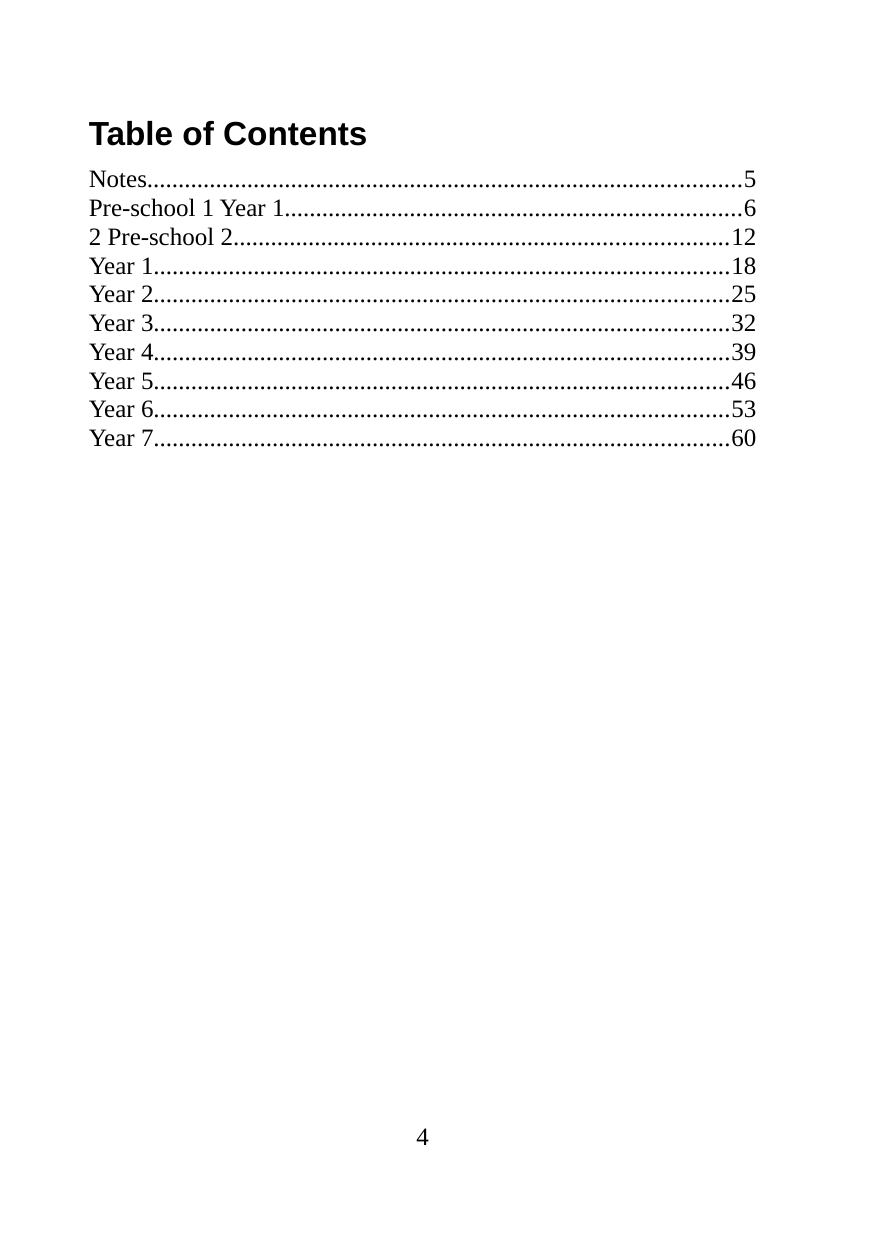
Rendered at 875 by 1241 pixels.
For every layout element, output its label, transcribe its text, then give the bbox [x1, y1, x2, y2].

text Year 7 60 [88, 423, 756, 452]
text Year 6 53 [88, 394, 756, 423]
text Pre-school 1 Year 1 6 [88, 193, 756, 222]
text 2 Pre-school 2 12 [88, 222, 756, 251]
text Year 2 25 [88, 279, 756, 308]
text Year 4 39 [88, 337, 756, 366]
text Year 3 32 [88, 308, 756, 337]
text Notes 5 [88, 164, 756, 193]
text Year 1 18 [88, 251, 756, 279]
subtitle Table of Contents [88, 113, 756, 152]
text Year 5 46 [88, 366, 756, 394]
